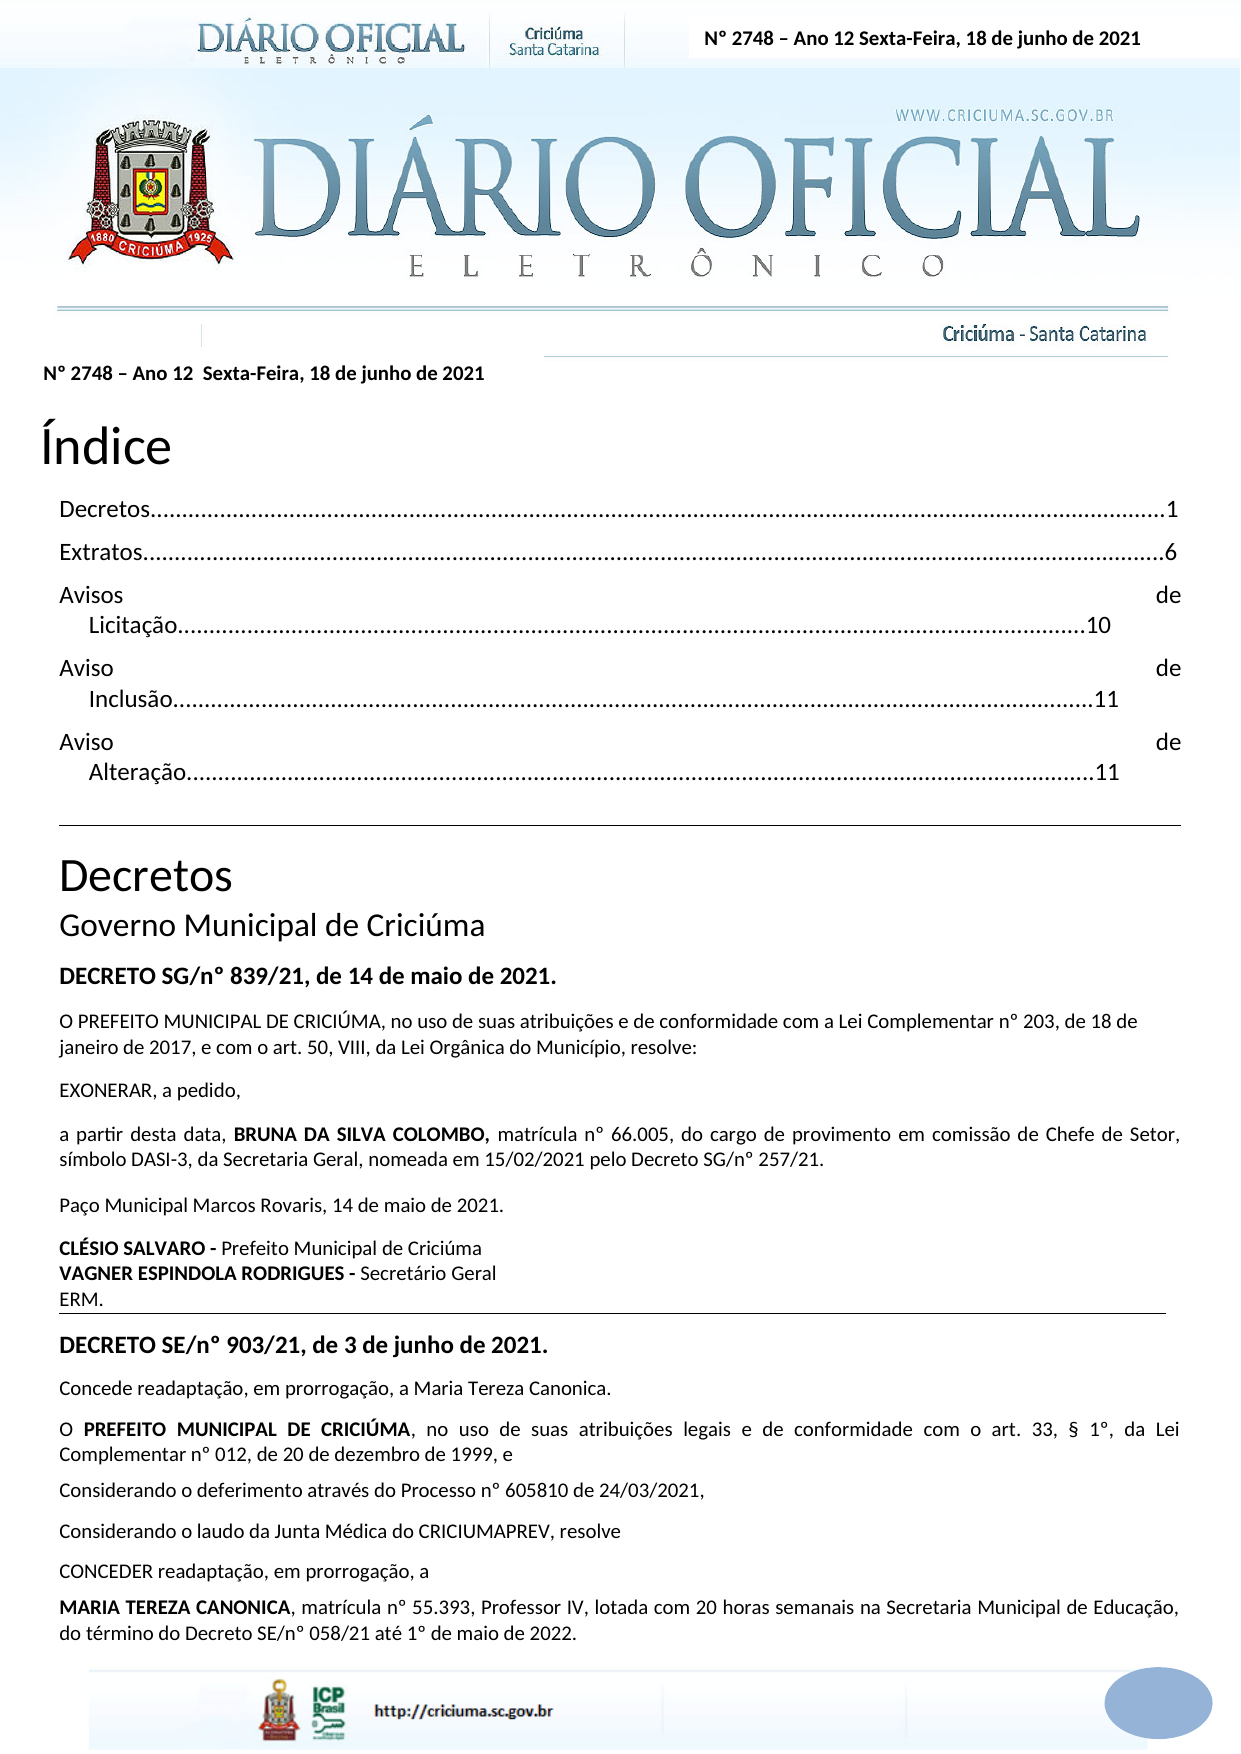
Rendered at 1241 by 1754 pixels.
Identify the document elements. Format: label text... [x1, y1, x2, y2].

text MARIA TEREZA CANONICA, matrícula nº 55.393, Professor IV, lotada com 20 horas semanais na Secretaria Municipal de Educação, do término do Decreto SE/nº 058/21 até 1º de maio de 2022. [59, 1594, 1181, 1645]
text Índice [40, 412, 202, 478]
text Considerando o deferimento através do Processo nº 605810 de 24/03/2021, [59, 1477, 1181, 1503]
text Extratos..................................................................................................................................................................6 [59, 536, 1181, 566]
text a partir desta data, BRUNA DA SILVA COLOMBO, matrícula nº 66.005, do cargo de provimento em comissão de Chefe de Setor, símbolo DASI-3, da Secretaria Geral, nomeada em 15/02/2021 pelo Decreto SG/nº 257/21. [59, 1121, 1181, 1172]
text Decretos.................................................................................................................................................................1 [15, 493, 1181, 523]
text DECRETO SG/nº 839/21, de 14 de maio de 2021. [59, 960, 1178, 990]
text Concede readaptação, em prorrogação, a Maria Tereza Canonica. [59, 1376, 1181, 1401]
text O PREFEITO MUNICIPAL DE CRICIÚMA, no uso de suas atribuições e de conformidade com a Lei Complementar nº 203, de 18 de janeiro de 2017, e com o art. 50, VIII, da Lei Orgânica do Município, resolve: [59, 1008, 1178, 1060]
text Avisos de Licitação................................................................................................................................................10 [59, 579, 1181, 640]
text O PREFEITO MUNICIPAL DE CRICIÚMA, no uso de suas atribuições legais e de conformidade com o art. 33, § 1º, da Lei Complementar nº 012, de 20 de dezembro de 1999, e [59, 1416, 1181, 1467]
text Governo Municipal de Criciúma [59, 904, 1178, 944]
text VAGNER ESPINDOLA RODRIGUES - Secretário Geral [59, 1260, 1181, 1286]
text Considerando o laudo da Junta Médica do CRICIUMAPREV, resolve [59, 1518, 1181, 1543]
text ERM. [59, 1286, 1166, 1313]
text Aviso de Inclusão..................................................................................................................................................11 [59, 652, 1181, 713]
text Aviso de Alteração................................................................................................................................................11 [59, 726, 1181, 787]
text DECRETO SE/nº 903/21, de 3 de junho de 2021. [59, 1330, 1181, 1360]
text EXONERAR, a pedido, [59, 1078, 1178, 1103]
text Nº 2748 – Ano 12 Sexta-Feira, 18 de junho de 2021 [15, 360, 529, 385]
text Decretos [59, 845, 1178, 904]
text Paço Municipal Marcos Rovaris, 14 de maio de 2021. [59, 1192, 1181, 1217]
text CONCEDER readaptação, em prorrogação, a [59, 1559, 1181, 1584]
text CLÉSIO SALVARO - Prefeito Municipal de Criciúma [59, 1235, 1181, 1260]
